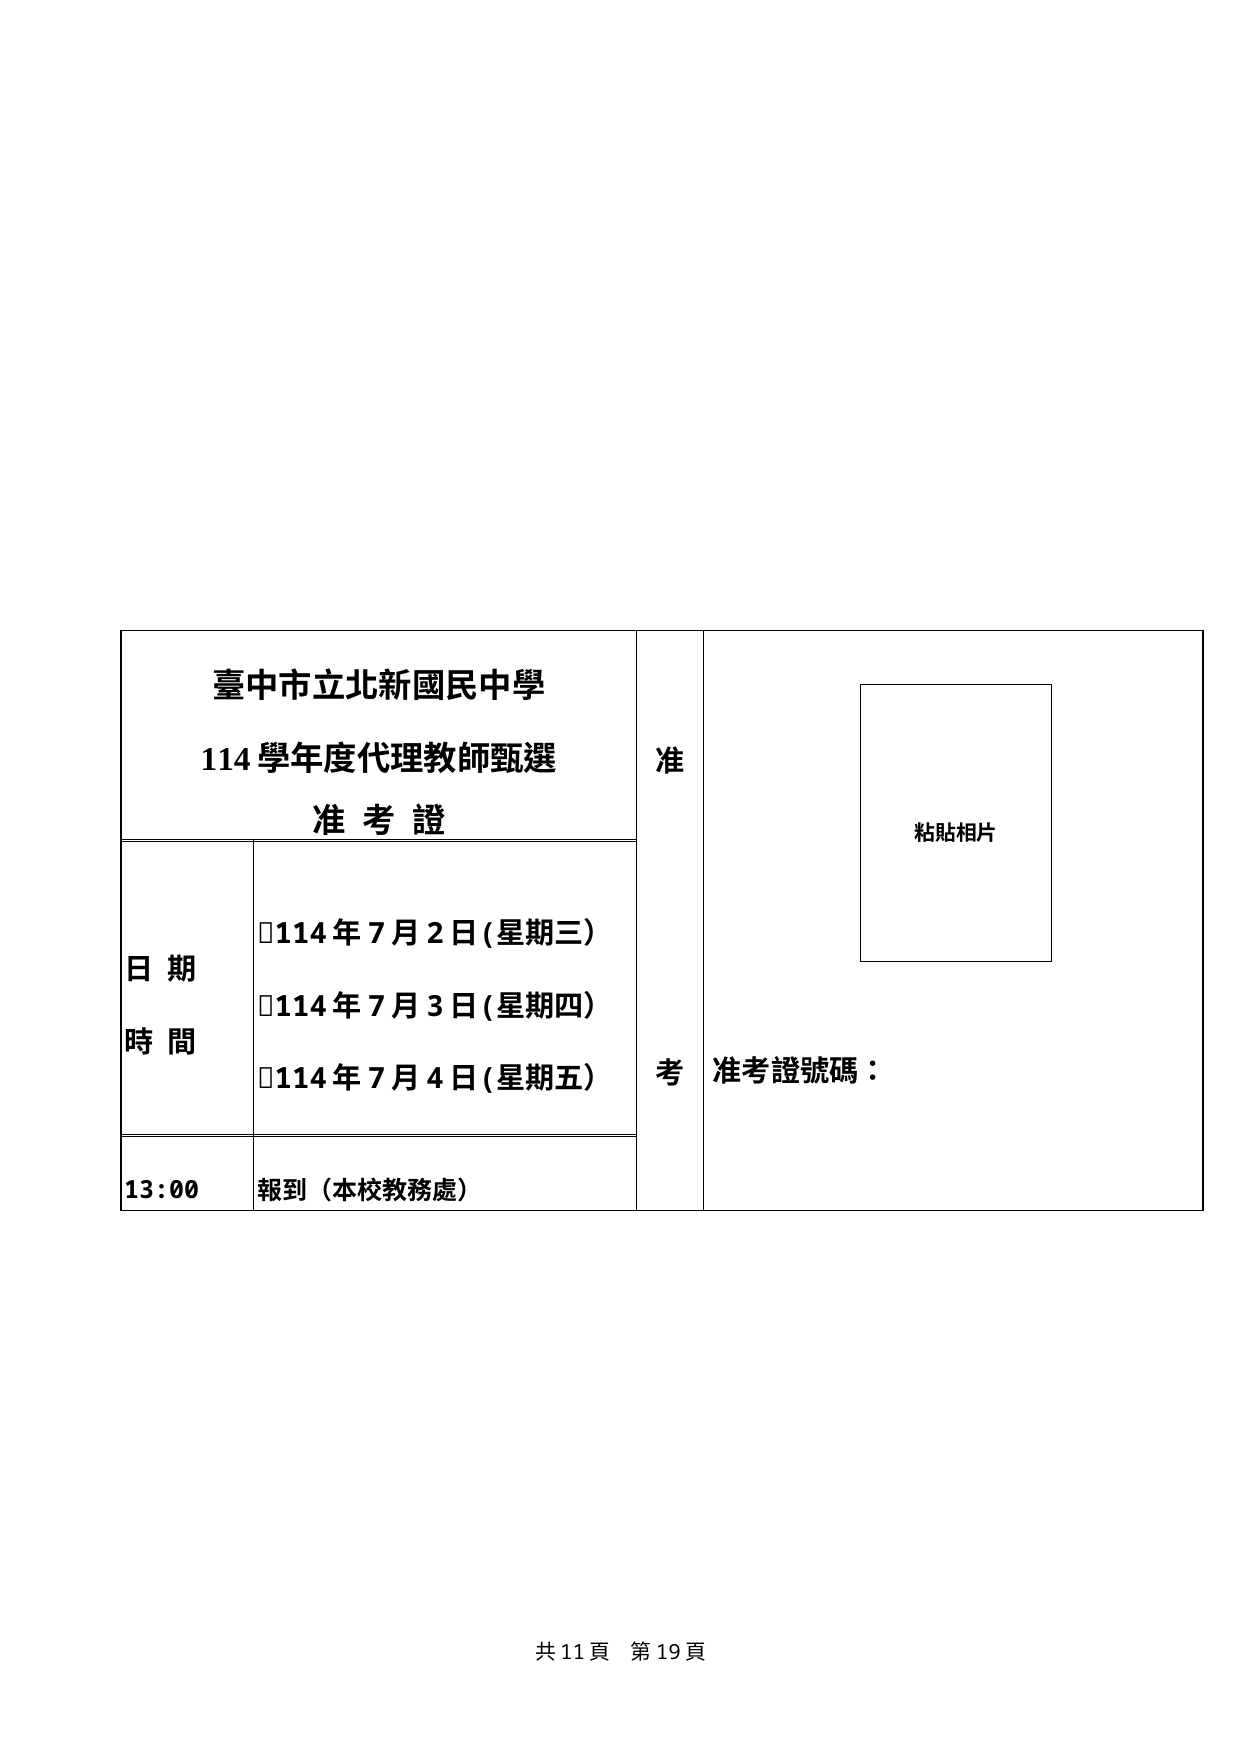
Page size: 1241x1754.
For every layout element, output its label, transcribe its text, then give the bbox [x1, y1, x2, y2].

table_cell 13:00 [122, 1137, 253, 1210]
table_cell 日 期 時 間 [122, 842, 253, 1134]
table_header 准 考 [637, 631, 703, 1210]
table_cell [1052, 684, 1202, 961]
table_cell 准考證號碼： －－－－－－－－－－－－－ 姓 名： －－－－－－－－－－－－－ ※請攜帶本證及身分證參加甄選， 試教與口 試現場連續唱名三次不到者以棄權論。 [704, 961, 1202, 1210]
table_cell 報到（本校教務處） [254, 1137, 636, 1210]
table_cell 114年7月2日(星期三） 114年7月3日(星期四） 114年7月4日(星期五） [254, 842, 636, 1134]
table_cell [704, 684, 860, 961]
table_header 臺中市立北新國民中學 114學年度代理教師甄選 准 考 證 [122, 631, 636, 839]
table_cell 粘貼相片 [861, 685, 1051, 961]
table_header [704, 631, 1202, 684]
